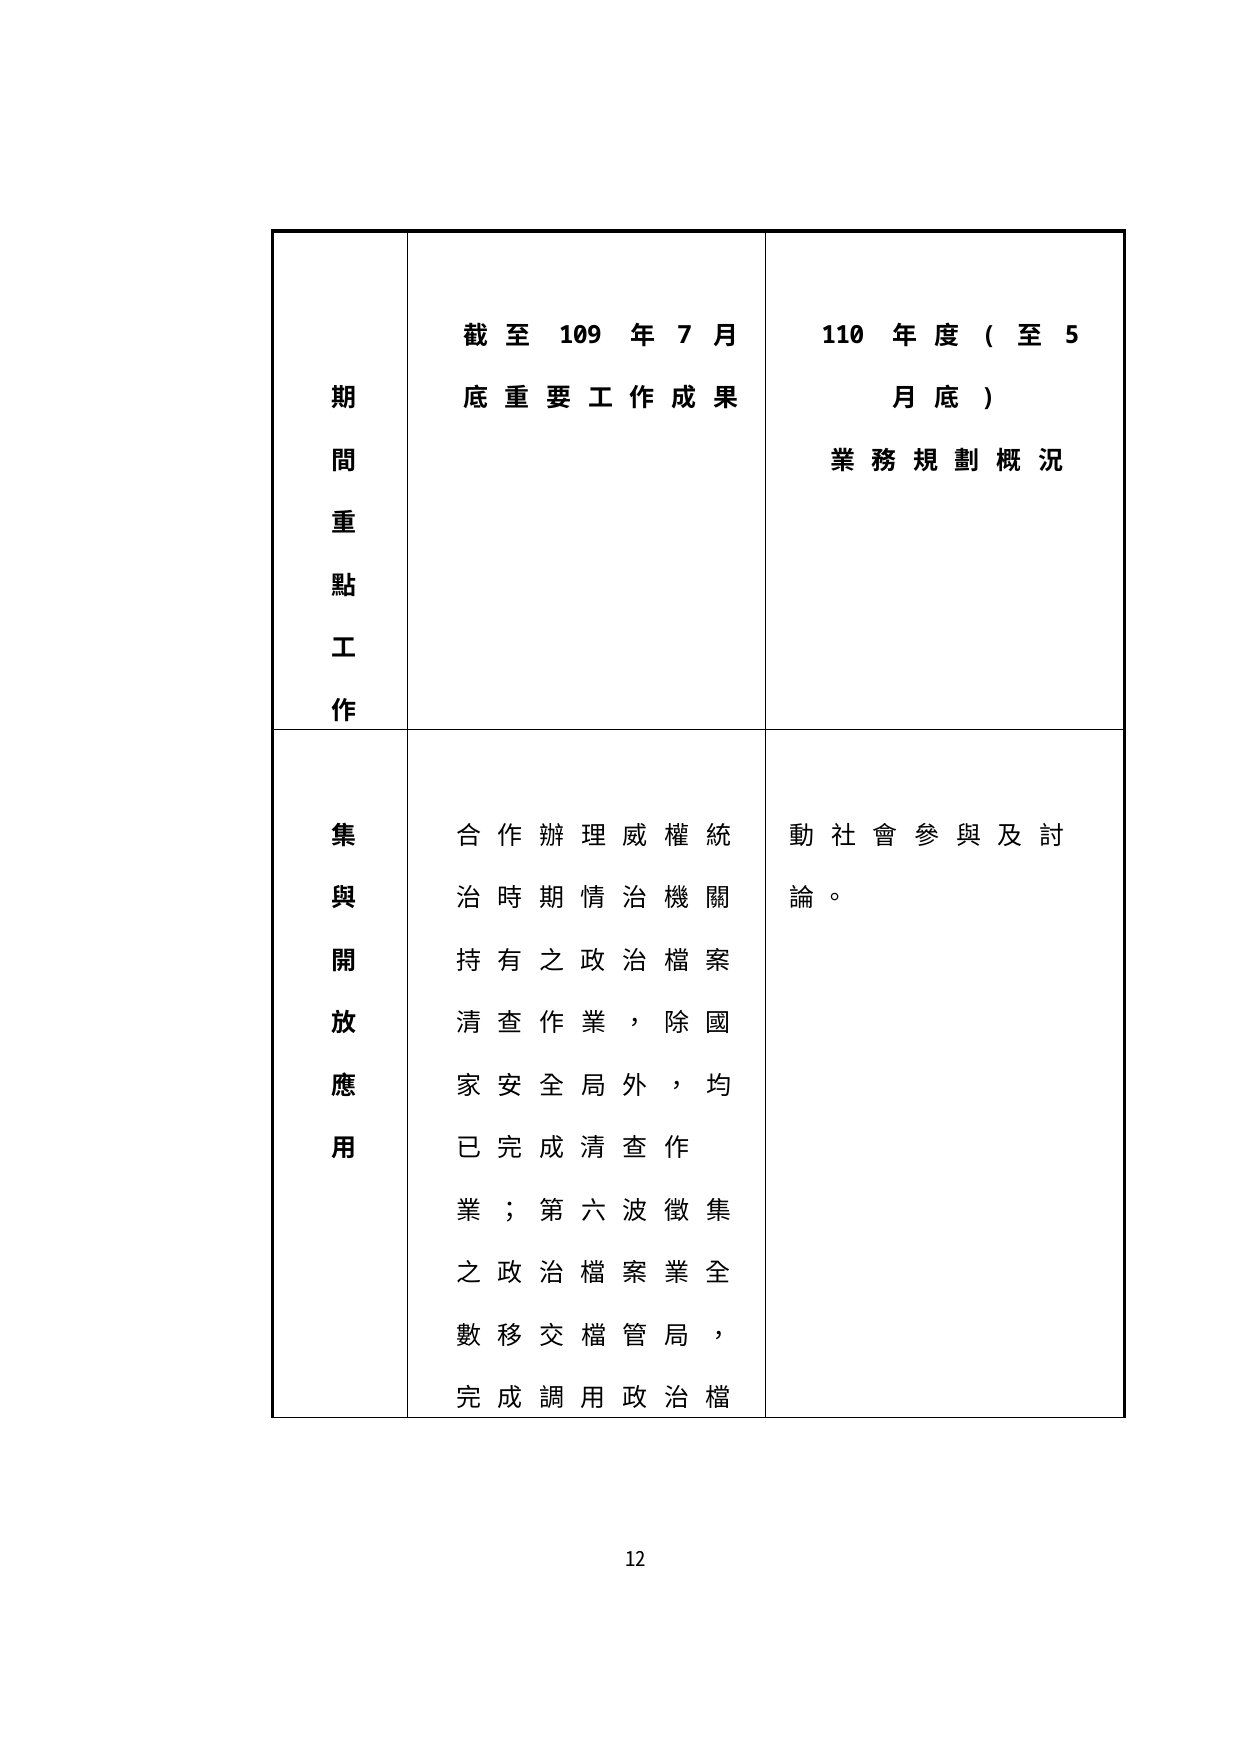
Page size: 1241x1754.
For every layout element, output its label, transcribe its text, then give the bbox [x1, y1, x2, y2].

table_cell 合作辦理威權統治時期情治機關持有之政治檔案清查作業，除國家安全局外，均已完成清查作業；第六波徵集之政治檔案業全數移交檔管局，完成調用政治檔 [408, 730, 765, 1417]
table_header 110年度(至5月底) 業務規劃概況 [766, 233, 1123, 729]
table_cell 集與開放應用 [274, 730, 407, 1417]
table_header 截至109年7月底重要工作成果 [408, 233, 765, 729]
table_cell 動社會參與及討論。 [766, 730, 1123, 1417]
table_header 期間 重點 工作 [274, 233, 407, 729]
